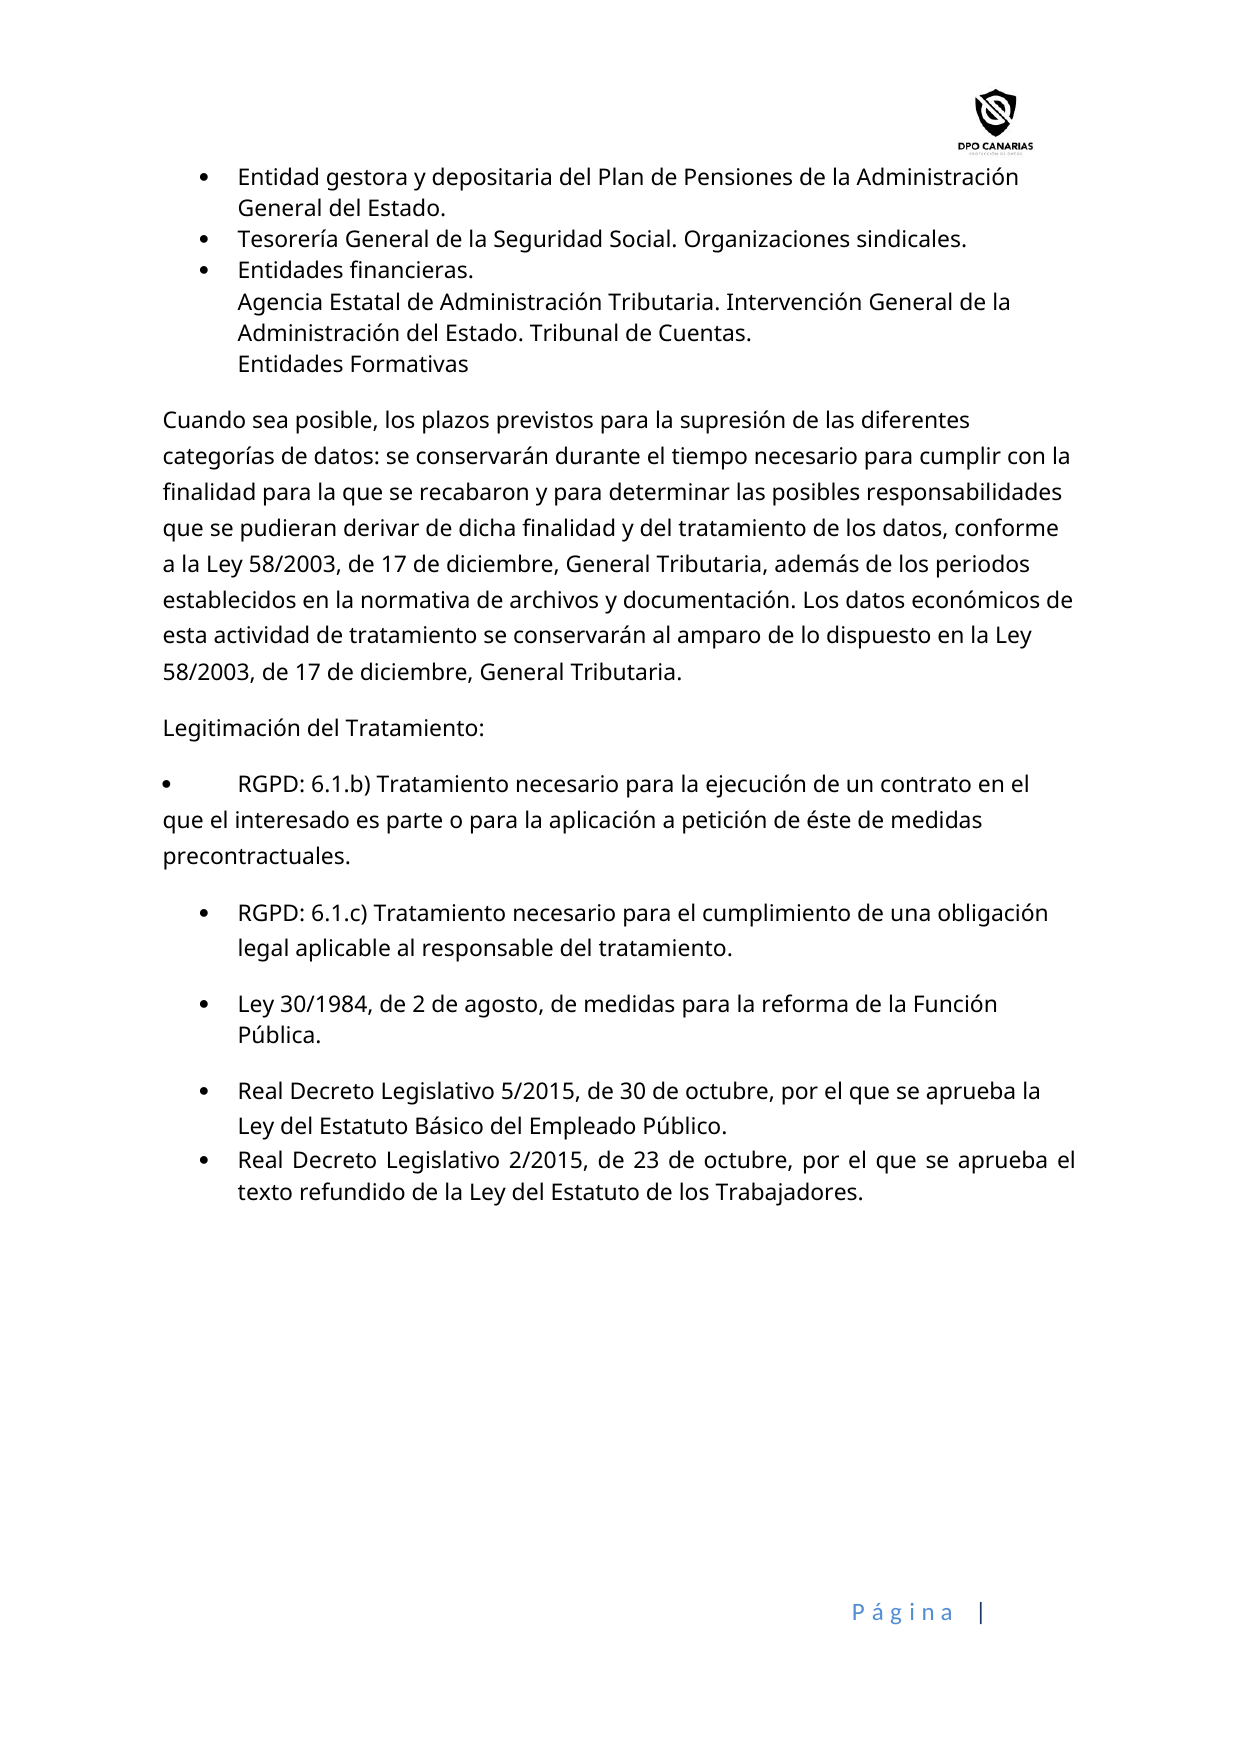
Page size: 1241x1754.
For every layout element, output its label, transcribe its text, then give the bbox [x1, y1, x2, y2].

list Entidades financieras. Agencia Estatal de Administración Tributaria. Intervención General de la Administración del Estado. Tribunal de Cuentas. Entidades Formativas [200, 254, 1078, 379]
text Legitimación del Tratamiento: [162, 712, 1078, 743]
list Ley 30/1984, de 2 de agosto, de medidas para la reforma de la Función Pública. [200, 988, 1078, 1050]
list RGPD: 6.1.c) Tratamiento necesario para el cumplimiento de una obligación legal aplicable al responsable del tratamiento. [200, 897, 1078, 963]
text Cuando sea posible, los plazos previstos para la supresión de las diferentes categorías de datos: se conservarán durante el tiempo necesario para cumplir con la finalidad para la que se recabaron y para determinar las posibles responsabilidades que se pudieran derivar de dicha finalidad y del tratamiento de los datos, conforme a la Ley 58/2003, de 17 de diciembre, General Tributaria, además de los periodos establecidos en la normativa de archivos y documentación. Los datos económicos de esta actividad de tratamiento se conservarán al amparo de lo dispuesto en la Ley 58/2003, de 17 de diciembre, General Tributaria. [162, 404, 1078, 687]
list RGPD: 6.1.b) Tratamiento necesario para la ejecución de un contrato en el que el interesado es parte o para la aplicación a petición de éste de medidas precontractuales. [162, 768, 1040, 871]
list Entidad gestora y depositaria del Plan de Pensiones de la Administración General del Estado. [200, 160, 1078, 223]
list Real Decreto Legislativo 5/2015, de 30 de octubre, por el que se aprueba la Ley del Estatuto Básico del Empleado Público. [200, 1075, 1078, 1141]
list Tesorería General de la Seguridad Social. Organizaciones sindicales. [200, 223, 1078, 254]
list Real Decreto Legislativo 2/2015, de 23 de octubre, por el que se aprueba el texto refundido de la Ley del Estatuto de los Trabajadores. [200, 1144, 1078, 1207]
